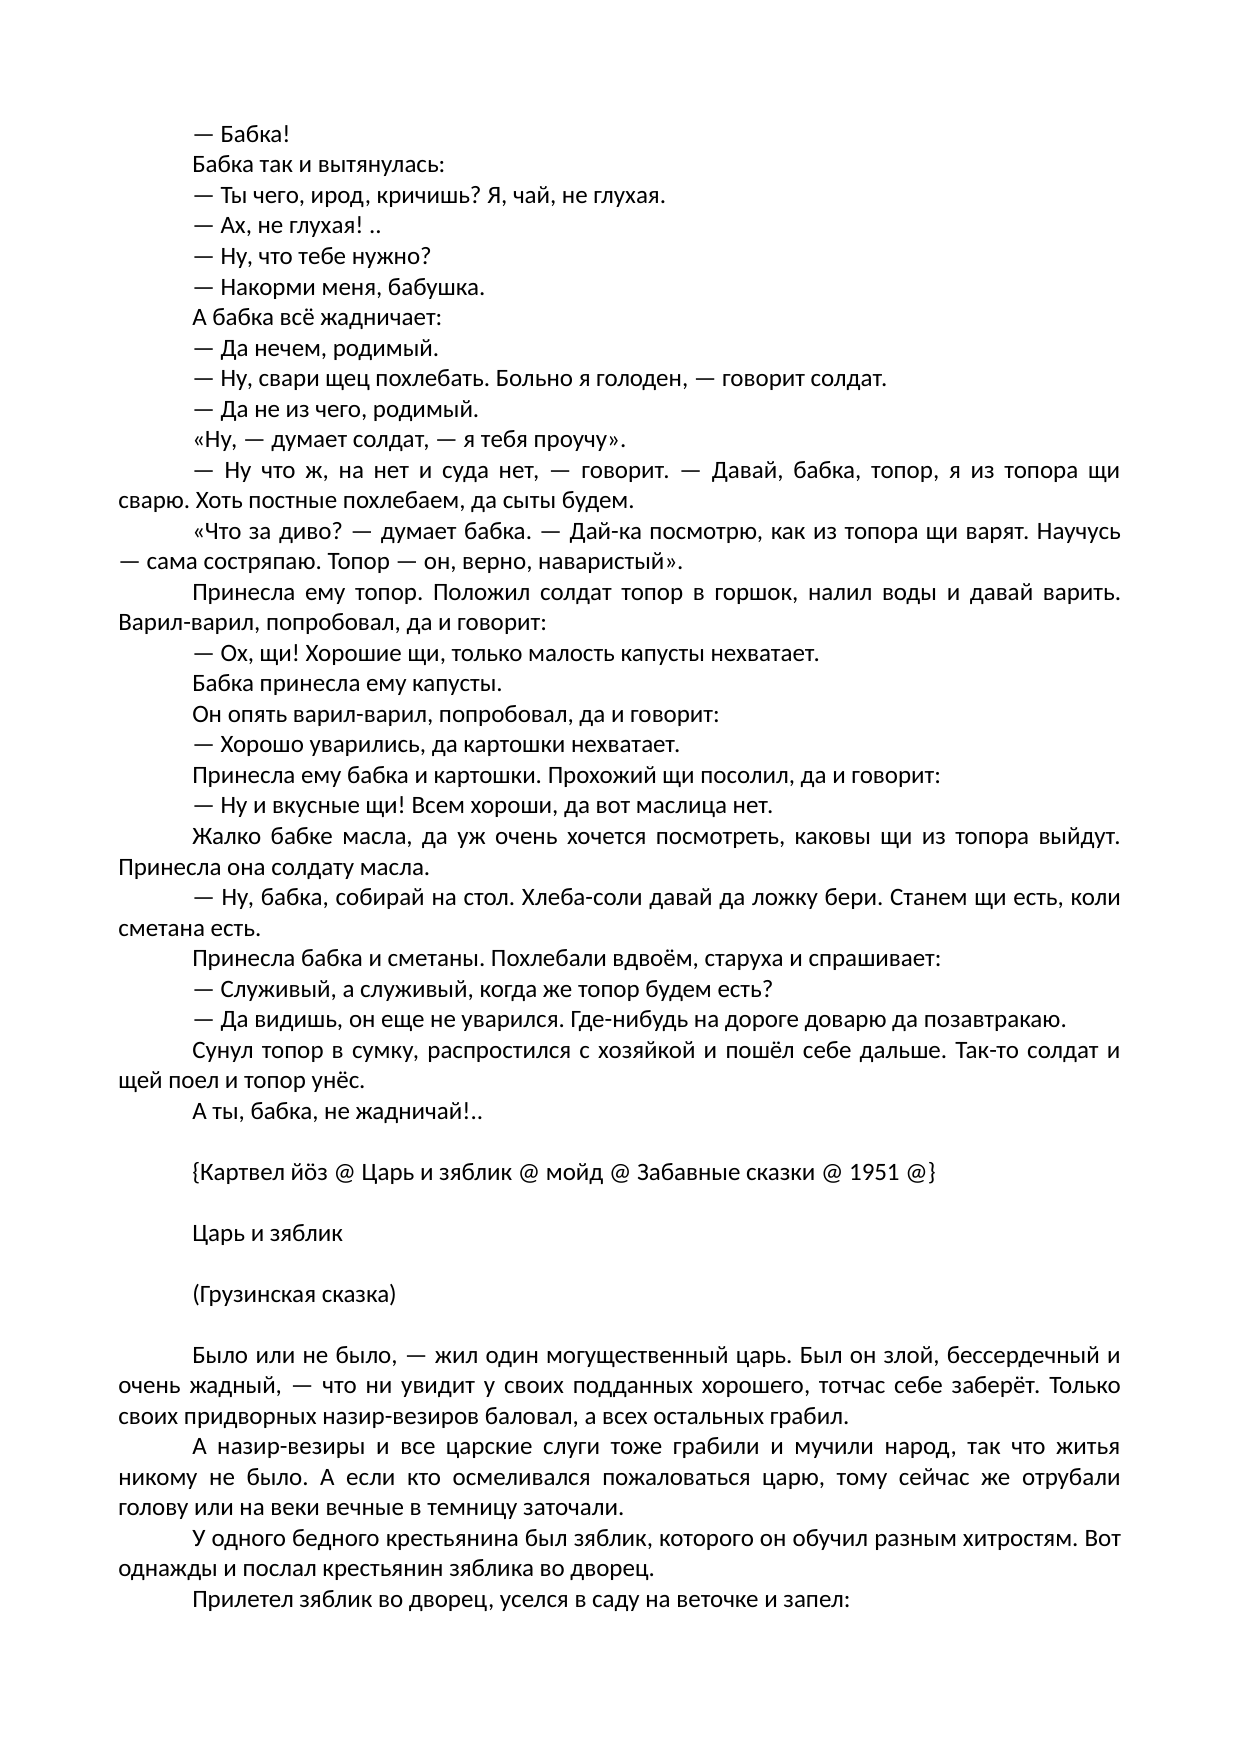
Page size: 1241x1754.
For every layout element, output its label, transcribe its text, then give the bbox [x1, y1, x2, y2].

text — Ну, свари щец похлебать. Больно я голоден, — говорит солдат. [118, 362, 1122, 393]
text Бабка так и вытянулась: [118, 149, 1122, 179]
text Было или не было, — жил один могущественный царь. Был он злой, бессердечный и очень жадный, — что ни увидит у своих подданных хорошего, тотчас себе заберёт. Только своих придворных назир-везиров баловал, а всех остальных грабил. [118, 1339, 1122, 1431]
text «Что за диво? — думает бабка. — Дай-ка посмотрю, как из топора щи варят. Научусь — сама состряпаю. Топор — он, верно, наваристый». [118, 515, 1122, 576]
text Прилетел зяблик во дворец, уселся в саду на веточке и запел: [118, 1583, 1122, 1614]
text — Да нечем, родимый. [118, 332, 1122, 362]
text — Да видишь, он еще не уварился. Где-нибудь на дороге доварю да позавтракаю. [118, 1003, 1122, 1034]
text А ты, бабка, не жадничай!.. [118, 1095, 1122, 1125]
text — Служивый, а служивый, когда же топор будем есть? [118, 973, 1122, 1003]
text — Ну что ж, на нет и суда нет, — говорит. — Давай, бабка, топор, я из топора щи сварю. Хоть постные похлебаем, да сыты будем. [118, 454, 1122, 515]
text (Грузинская сказка) [118, 1278, 1122, 1308]
text — Ну и вкусные щи! Всем хороши, да вот маслица нет. [118, 789, 1122, 820]
text У одного бедного крестьянина был зяблик, которого он обучил разным хитростям. Вот однажды и послал крестьянин зяблика во дворец. [118, 1522, 1122, 1583]
text — Накорми меня, бабушка. [118, 271, 1122, 301]
text Принесла бабка и сметаны. Похлебали вдвоём, старуха и спрашивает: [118, 942, 1122, 973]
text Принесла ему бабка и картошки. Прохожий щи посолил, да и говорит: [118, 759, 1122, 789]
text — Хорошо уварились, да картошки нехватает. [118, 728, 1122, 759]
text {Картвел йӧз @ Царь и зяблик @ мойд @ Забавные сказки @ 1951 @} [118, 1156, 1122, 1186]
text Он опять варил-варил, попробовал, да и говорит: [118, 698, 1122, 728]
text — Ты чего, ирод, кричишь? Я, чай, не глухая. [118, 179, 1122, 210]
text — Да не из чего, родимый. [118, 393, 1122, 423]
text Принесла ему топор. Положил солдат топор в горшок, налил воды и давай варить. Варил-варил, попробовал, да и говорит: [118, 576, 1122, 637]
text Сунул топор в сумку, распростился с хозяйкой и пошёл себе дальше. Так-то солдат и щей поел и топор унёс. [118, 1034, 1122, 1095]
text Бабка принесла ему капусты. [118, 667, 1122, 698]
text — Ну, что тебе нужно? [118, 240, 1122, 271]
text «Ну, — думает солдат, — я тебя проучу». [118, 423, 1122, 454]
text — Ну, бабка, собирай на стол. Хлеба-соли давай да ложку бери. Станем щи есть, коли сметана есть. [118, 881, 1122, 942]
text Царь и зяблик [118, 1217, 1122, 1247]
text Жалко бабке масла, да уж очень хочется посмотреть, каковы щи из топора выйдут. Принесла она солдату масла. [118, 820, 1122, 881]
text — Бабка! [118, 118, 1122, 149]
text А назир-везиры и все царские слуги тоже грабили и мучили народ, так что житья никому не было. А если кто осмеливался пожаловаться царю, тому сейчас же отрубали голову или на веки вечные в темницу заточали. [118, 1431, 1122, 1522]
text — Ох, щи! Хорошие щи, только малость капусты нехватает. [118, 637, 1122, 667]
text А бабка всё жадничает: [118, 301, 1122, 332]
text — Ах, не глухая! .. [118, 210, 1122, 240]
